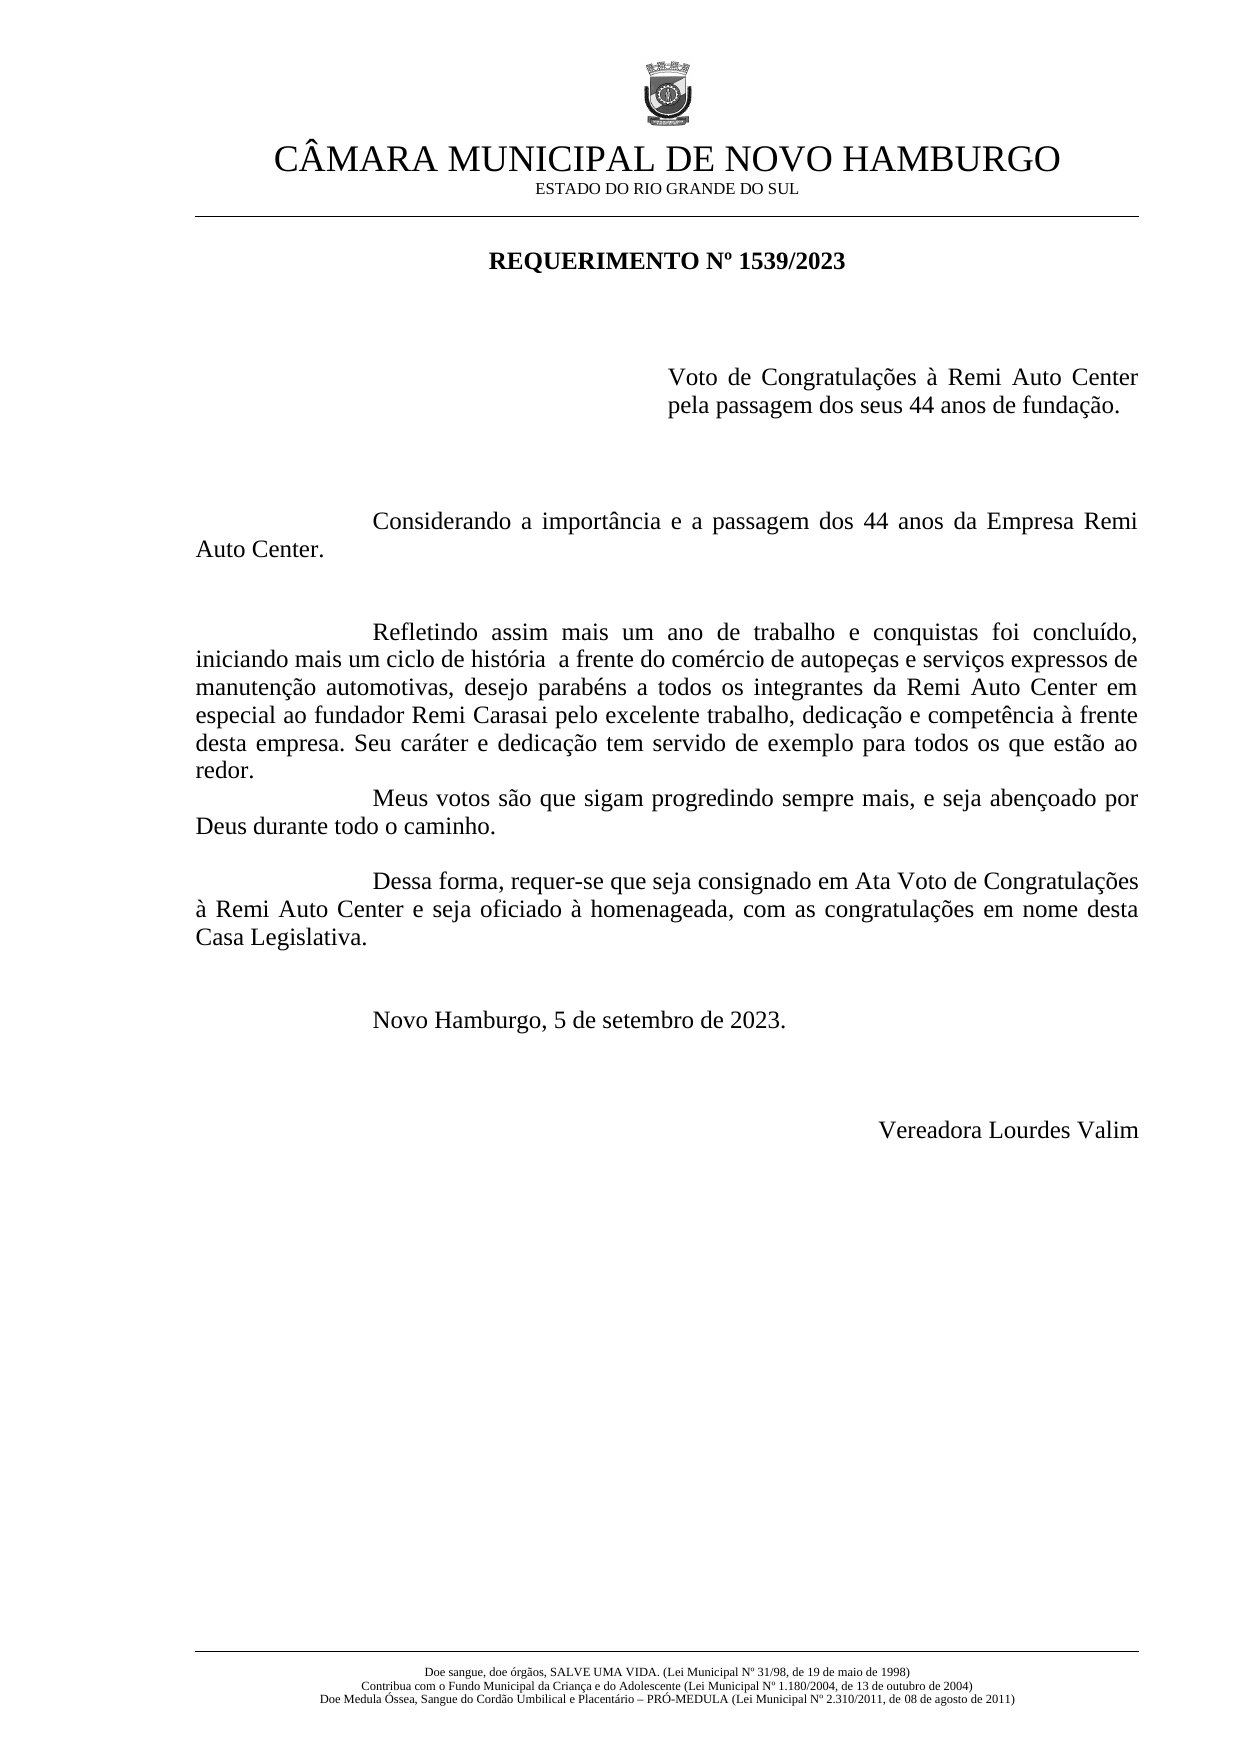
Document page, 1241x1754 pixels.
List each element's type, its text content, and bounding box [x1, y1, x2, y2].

text Vereadora Lourdes Valim [195, 1117, 1139, 1144]
text Refletindo assim mais um ano de trabalho e conquistas foi concluído, iniciando mais um ciclo de história a frente do comércio de autopeças e serviços expressos de manutenção automotivas, desejo parabéns a todos os integrantes da Remi Auto Center em especial ao fundador Remi Carasai pelo excelente trabalho, dedicação e competência à frente desta empresa. Seu caráter e dedicação tem servido de exemplo para todos os que estão ao redor. [195, 618, 1139, 784]
text Voto de Congratulações à Remi Auto Center pela passagem dos seus 44 anos de fundação. [668, 363, 1139, 418]
text REQUERIMENTO Nº 1539/2023 [195, 247, 1139, 274]
text Meus votos são que sigam progredindo sempre mais, e seja abençoado por Deus durante todo o caminho. [195, 784, 1139, 839]
text Considerando a importância e a passagem dos 44 anos da Empresa Remi Auto Center. [195, 507, 1139, 562]
text Dessa forma, requer-se que seja consignado em Ata Voto de Congratulações à Remi Auto Center e seja oficiado à homenageada, com as congratulações em nome desta Casa Legislativa. [195, 867, 1139, 950]
text Novo Hamburgo, 5 de setembro de 2023. [195, 1006, 1139, 1033]
